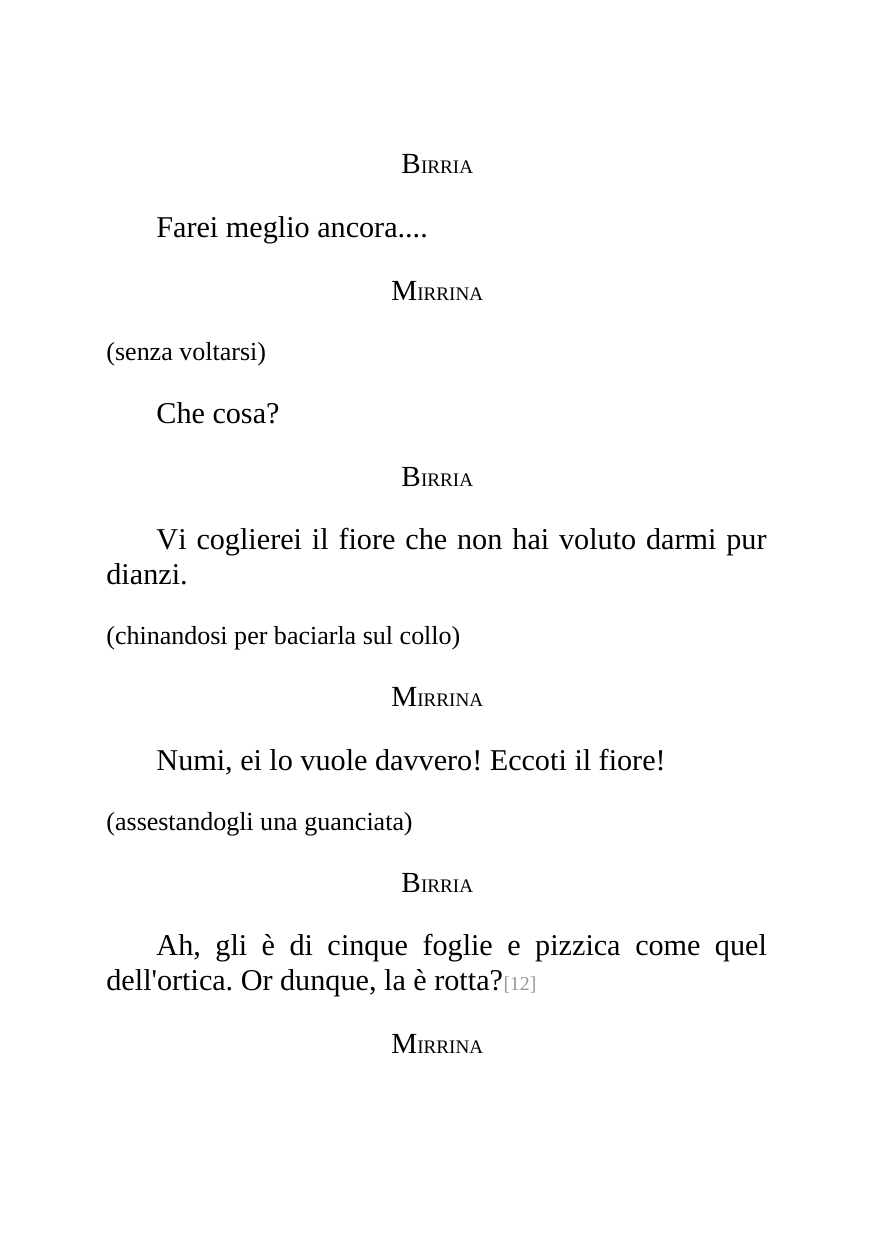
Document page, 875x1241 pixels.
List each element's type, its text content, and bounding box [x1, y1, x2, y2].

text Birria [156, 865, 718, 898]
text Numi, ei lo vuole davvero! Eccoti il fiore! [106, 742, 768, 777]
text Mirrina [156, 1026, 718, 1060]
text Farei meglio ancora.... [106, 209, 768, 244]
text Birria [156, 459, 718, 492]
text (chinandosi per baciarla sul collo) [106, 620, 768, 650]
text (senza voltarsi) [106, 336, 768, 366]
text Mirrina [156, 679, 718, 713]
text Ah, gli è di cinque foglie e pizzica come quel dell'ortica. Or dunque, la è rotta?[12] [106, 928, 768, 997]
text Vi coglierei il fiore che non hai voluto darmi pur dianzi. [106, 521, 768, 591]
text (assestandogli una guanciata) [106, 806, 768, 836]
text Mirrina [156, 273, 718, 307]
text Che cosa? [106, 395, 768, 429]
text Birria [156, 146, 718, 180]
